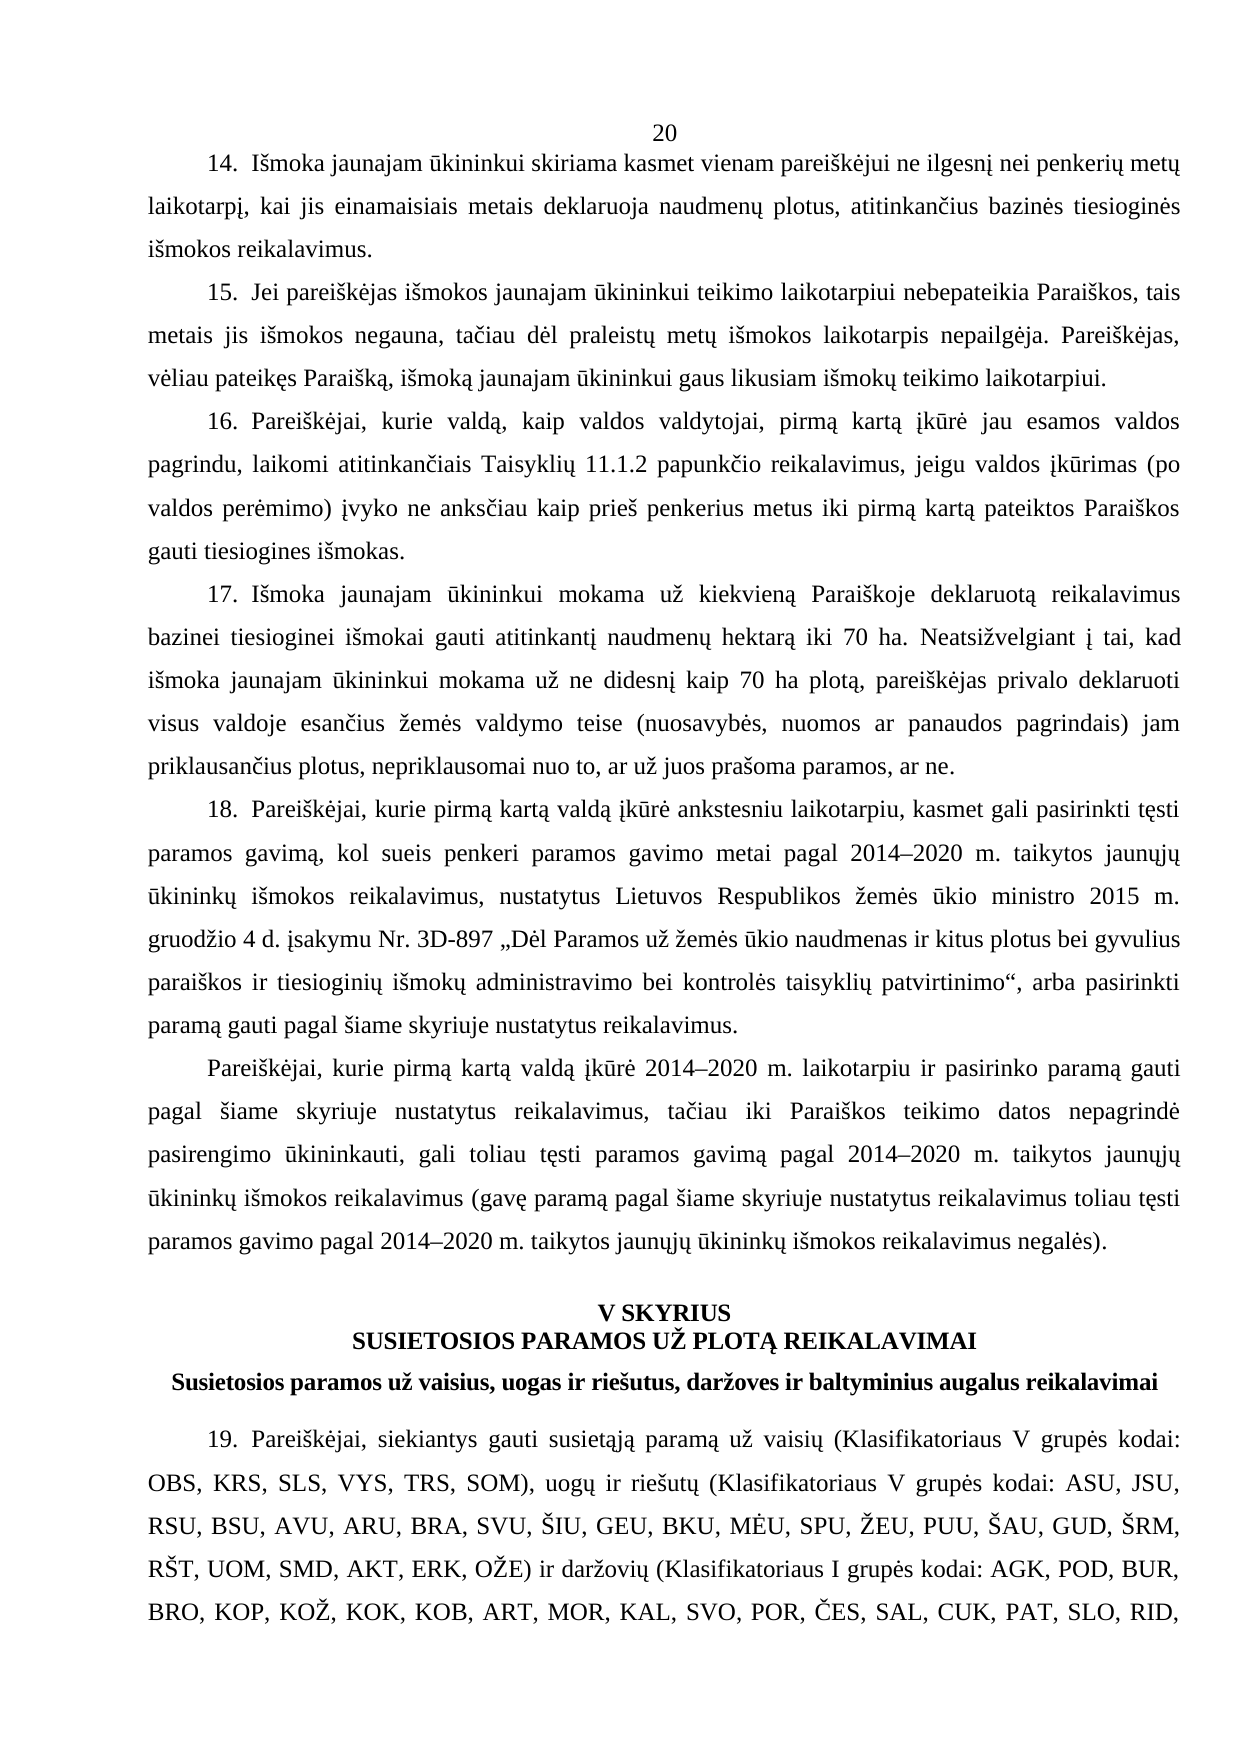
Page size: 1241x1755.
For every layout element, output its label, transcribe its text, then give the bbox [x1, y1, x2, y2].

text V SKYRIUS [148, 1298, 1181, 1326]
text 15. Jei pareiškėjas išmokos jaunajam ūkininkui teikimo laikotarpiui nebepateikia Paraiškos, tais metais jis išmokos negauna, tačiau dėl praleistų metų išmokos laikotarpis nepailgėja. Pareiškėjas, vėliau pateikęs Paraišką, išmoką jaunajam ūkininkui gaus likusiam išmokų teikimo laikotarpiui. [148, 277, 1181, 392]
text 14. Išmoka jaunajam ūkininkui skiriama kasmet vienam pareiškėjui ne ilgesnį nei penkerių metų laikotarpį, kai jis einamaisiais metais deklaruoja naudmenų plotus, atitinkančius bazinės tiesioginės išmokos reikalavimus. [148, 148, 1181, 263]
text 19. Pareiškėjai, siekiantys gauti susietąją paramą už vaisių (Klasifikatoriaus V grupės kodai: OBS, KRS, SLS, VYS, TRS, SOM), uogų ir riešutų (Klasifikatoriaus V grupės kodai: ASU, JSU, RSU, BSU, AVU, ARU, BRA, SVU, ŠIU, GEU, BKU, MĖU, SPU, ŽEU, PUU, ŠAU, GUD, ŠRM, RŠT, UOM, SMD, AKT, ERK, OŽE) ir daržovių (Klasifikatoriaus I grupės kodai: AGK, POD, BUR, BRO, KOP, KOŽ, KOK, KOB, ART, MOR, KAL, SVO, POR, ČES, SAL, CUK, PAT, SLO, RID, [148, 1424, 1181, 1626]
text 18. Pareiškėjai, kurie pirmą kartą valdą įkūrė ankstesniu laikotarpiu, kasmet gali pasirinkti tęsti paramos gavimą, kol sueis penkeri paramos gavimo metai pagal 2014–2020 m. taikytos jaunųjų ūkininkų išmokos reikalavimus, nustatytus Lietuvos Respublikos žemės ūkio ministro 2015 m. gruodžio 4 d. įsakymu Nr. 3D-897 „Dėl Paramos už žemės ūkio naudmenas ir kitus plotus bei gyvulius paraiškos ir tiesioginių išmokų administravimo bei kontrolės taisyklių patvirtinimo“, arba pasirinkti paramą gauti pagal šiame skyriuje nustatytus reikalavimus. [148, 794, 1181, 1039]
text SUSIETOSIOS PARAMOS UŽ PLOTĄ REIKALAVIMAI [148, 1326, 1181, 1355]
text 17. Išmoka jaunajam ūkininkui mokama už kiekvieną Paraiškoje deklaruotą reikalavimus bazinei tiesioginei išmokai gauti atitinkantį naudmenų hektarą iki 70 ha. Neatsižvelgiant į tai, kad išmoka jaunajam ūkininkui mokama už ne didesnį kaip 70 ha plotą, pareiškėjas privalo deklaruoti visus valdoje esančius žemės valdymo teise (nuosavybės, nuomos ar panaudos pagrindais) jam priklausančius plotus, nepriklausomai nuo to, ar už juos prašoma paramos, ar ne. [148, 579, 1181, 780]
text Pareiškėjai, kurie pirmą kartą valdą įkūrė 2014–2020 m. laikotarpiu ir pasirinko paramą gauti pagal šiame skyriuje nustatytus reikalavimus, tačiau iki Paraiškos teikimo datos nepagrindė pasirengimo ūkininkauti, gali toliau tęsti paramos gavimą pagal 2014–2020 m. taikytos jaunųjų ūkininkų išmokos reikalavimus (gavę paramą pagal šiame skyriuje nustatytus reikalavimus toliau tęsti paramos gavimo pagal 2014–2020 m. taikytos jaunųjų ūkininkų išmokos reikalavimus negalės). [148, 1053, 1181, 1254]
text Susietosios paramos už vaisius, uogas ir riešutus, daržoves ir baltyminius augalus reikalavimai [148, 1367, 1181, 1396]
text 16. Pareiškėjai, kurie valdą, kaip valdos valdytojai, pirmą kartą įkūrė jau esamos valdos pagrindu, laikomi atitinkančiais Taisyklių 11.1.2 papunkčio reikalavimus, jeigu valdos įkūrimas (po valdos perėmimo) įvyko ne anksčiau kaip prieš penkerius metus iki pirmą kartą pateiktos Paraiškos gauti tiesiogines išmokas. [148, 406, 1181, 564]
